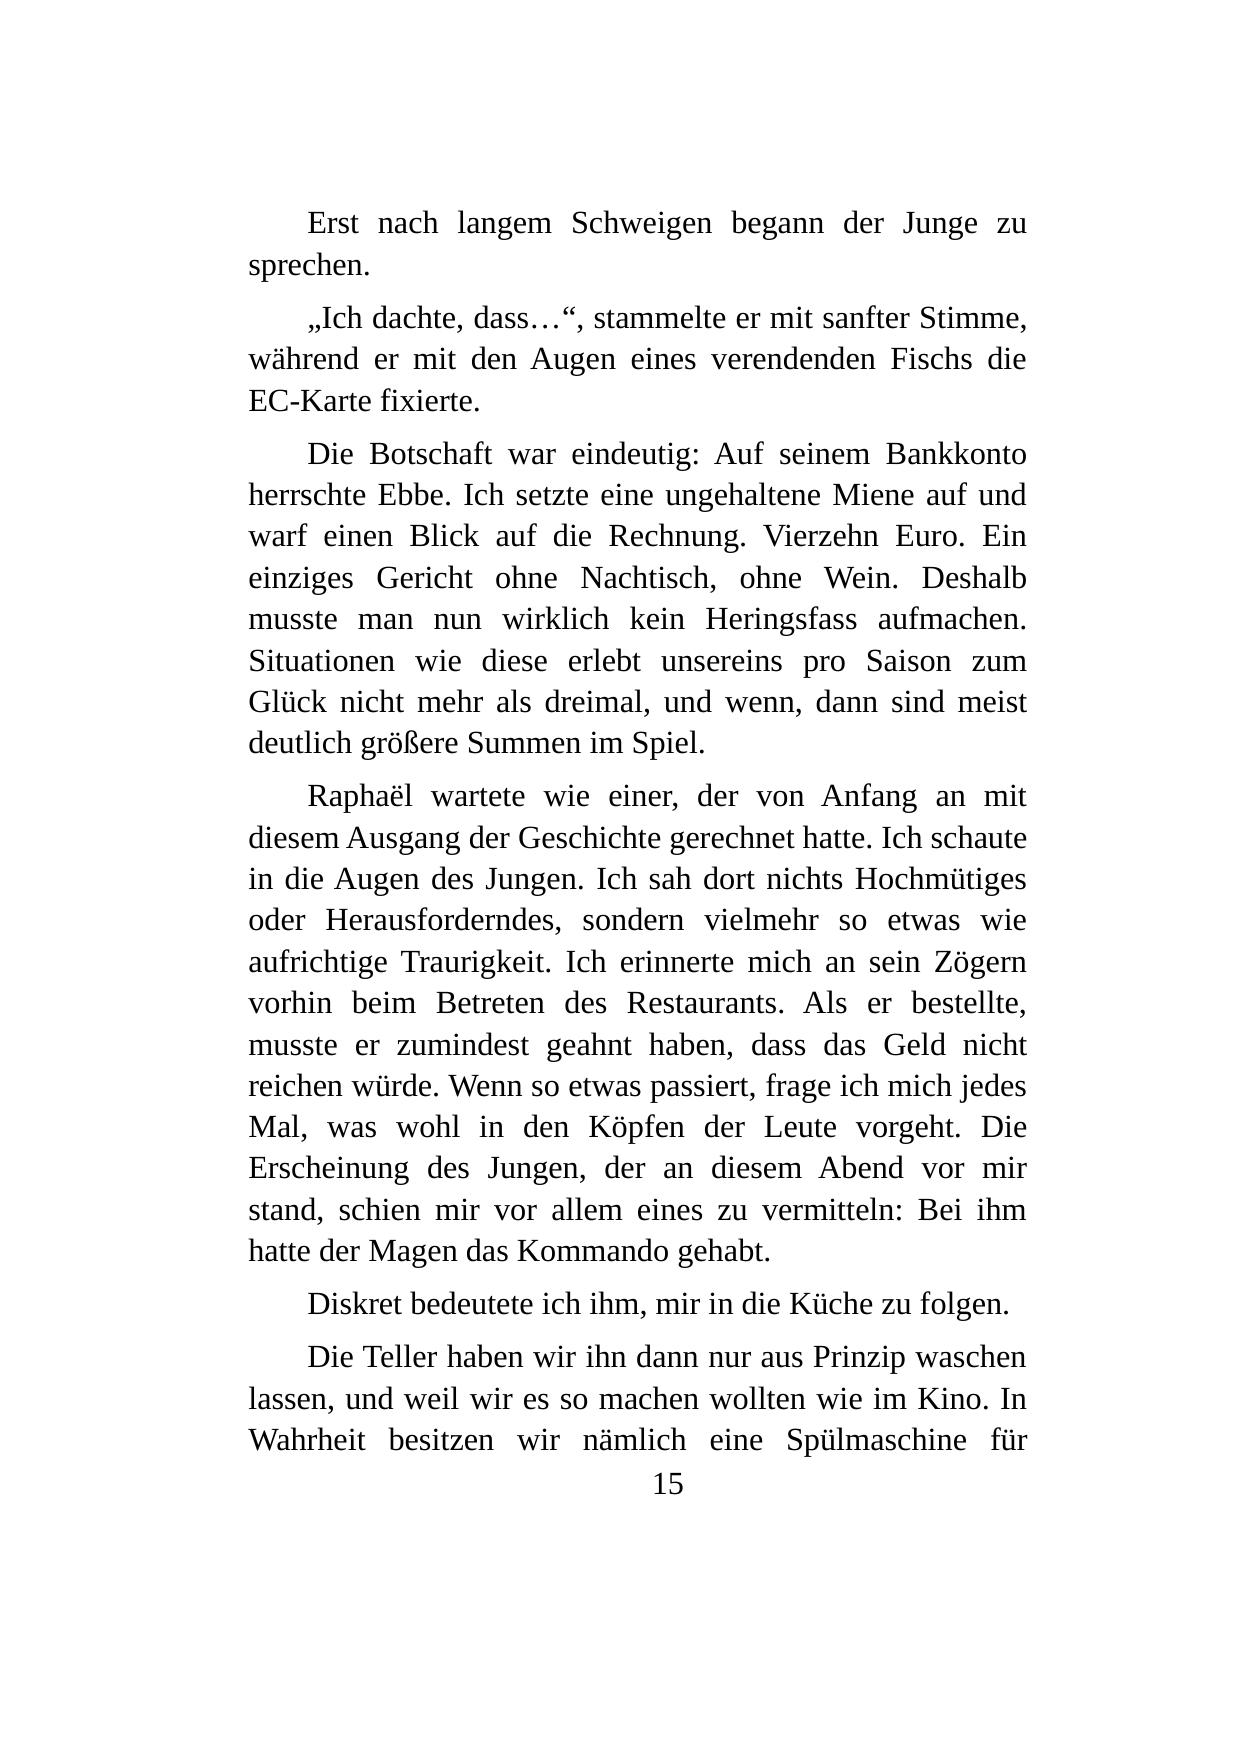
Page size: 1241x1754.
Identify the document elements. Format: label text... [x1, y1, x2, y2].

text Die Botschaft war eindeutig: Auf seinem Bankkonto herrschte Ebbe. Ich setzte eine ungehaltene Miene auf und warf einen Blick auf die Rechnung. Vierzehn Euro. Ein einziges Gericht ohne Nachtisch, ohne Wein. Deshalb musste man nun wirklich kein Heringsfass aufmachen. Situationen wie diese erlebt unsereins pro Saison zum Glück nicht mehr als dreimal, und wenn, dann sind meist deutlich größere Summen im Spiel. [248, 431, 1028, 762]
text Die Teller haben wir ihn dann nur aus Prinzip waschen lassen, und weil wir es so machen wollten wie im Kino. In Wahrheit besitzen wir nämlich eine Spülmaschine für [248, 1335, 1028, 1459]
text „Ich dachte, dass…“, stammelte er mit sanfter Stimme, während er mit den Augen eines verendenden Fischs die EC-Karte fixierte. [248, 295, 1028, 419]
text Erst nach langem Schweigen begann der Junge zu sprechen. [248, 201, 1028, 283]
text Diskret bedeutete ich ihm, mir in die Küche zu folgen. [248, 1282, 1028, 1323]
text Raphaël wartete wie einer, der von Anfang an mit diesem Ausgang der Geschichte gerechnet hatte. Ich schaute in die Augen des Jungen. Ich sah dort nichts Hochmütiges oder Herausforderndes, sondern vielmehr so etwas wie aufrichtige Traurigkeit. Ich erinnerte mich an sein Zögern vorhin beim Betreten des Restaurants. Als er bestellte, musste er zumindest geahnt haben, dass das Geld nicht reichen würde. Wenn so etwas passiert, frage ich mich jedes Mal, was wohl in den Köpfen der Leute vorgeht. Die Erscheinung des Jungen, der an diesem Abend vor mir stand, schien mir vor allem eines zu vermitteln: Bei ihm hatte der Magen das Kommando gehabt. [248, 774, 1028, 1270]
